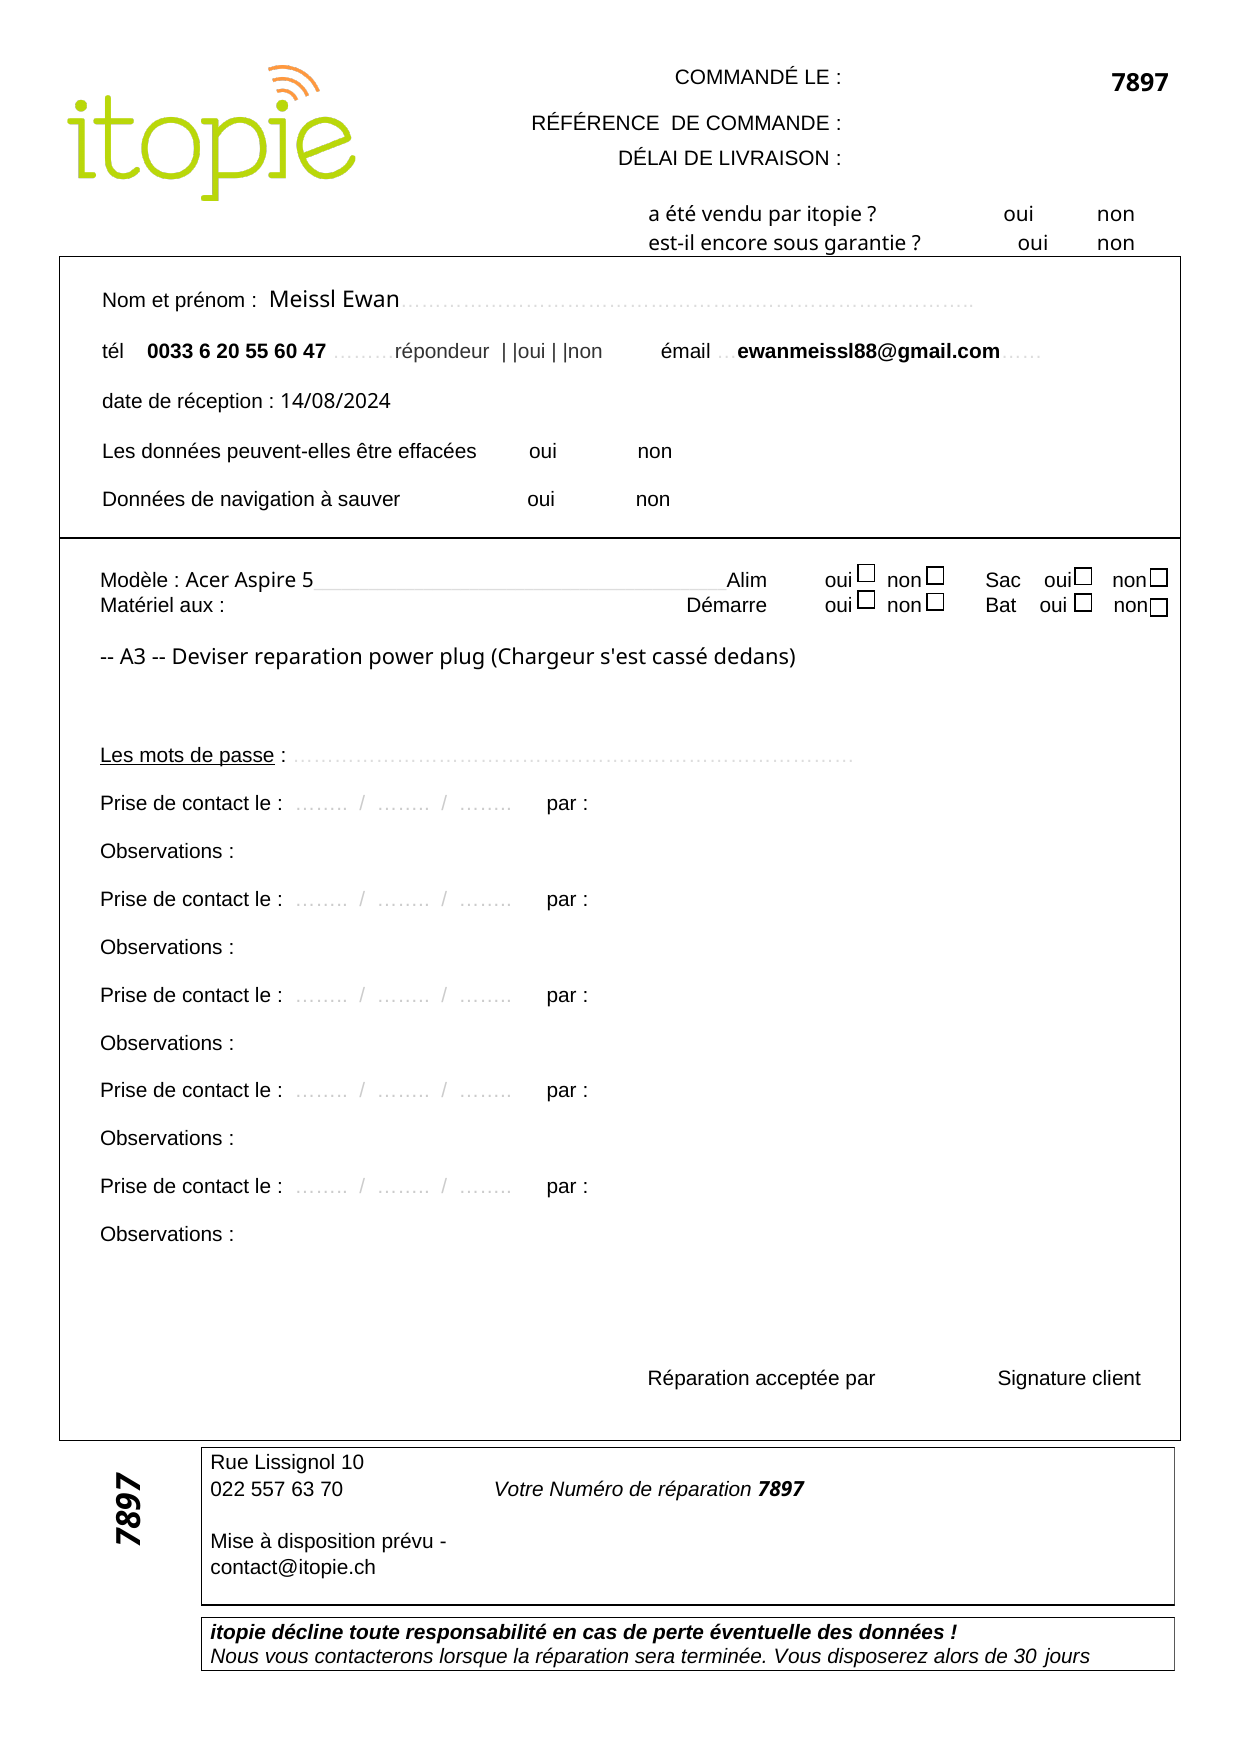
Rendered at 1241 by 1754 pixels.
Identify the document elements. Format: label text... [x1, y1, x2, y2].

text Prise de contact le : …….. / …….. / …….. par : [60, 979, 1180, 1006]
text Observations : [60, 1219, 1180, 1246]
text est-il encore sous garantie ? oui non [59, 228, 1181, 256]
text Observations : [60, 1027, 1180, 1054]
picture [67, 65, 356, 201]
text Observations : [60, 931, 1180, 958]
table_cell itopie décline toute responsabilité en cas de perte éventuelle des données ! Nous vous contacterons lorsque la réparation sera terminée. Vous disposerez alors de 30 jours [195, 1611, 1180, 1677]
text Observations : [60, 836, 1180, 863]
text Modèle : Acer Aspire 5 Alim oui non Sac oui non [948, 562, 1180, 590]
text Données de navigation à sauver oui non [60, 484, 1180, 511]
text -- A3 -- Deviser reparation power plug (Chargeur s'est cassé dedans) [60, 638, 1180, 671]
text Les données peuvent-elles être effacées oui non [60, 436, 1180, 463]
text tél 0033 6 20 55 60 47 ………répondeur | |oui | |non émail …ewanmeissl88@gmail.com…… [60, 335, 1180, 362]
table_header 7897 [59, 1441, 195, 1677]
text date de réception : 14/08/2024 [60, 383, 1180, 415]
table_header 7897 [847, 59, 1180, 104]
text Modèle : Acer Aspire 5 Alim oui non Sac oui non [879, 562, 925, 590]
text Prise de contact le : …….. / …….. / …….. par : [60, 1075, 1180, 1102]
text Prise de contact le : …….. / …….. / …….. par : [60, 1171, 1180, 1198]
table_cell [847, 105, 1180, 140]
text Prise de contact le : …….. / …….. / …….. par : [60, 788, 1180, 815]
text Matériel aux : Démarre oui non Bat oui non [60, 590, 1180, 617]
table_header COMMANDÉ LE : [490, 59, 847, 104]
table_cell DÉLAI DE LIVRAISON : [490, 140, 847, 175]
text Réparation acceptée par Signature client [60, 1363, 1180, 1390]
text a été vendu par itopie ? oui non [59, 199, 1181, 228]
text Nom et prénom : Meissl Ewan……………………………………………………………………….. [60, 280, 1180, 314]
table_cell [847, 140, 1180, 175]
table_cell RÉFÉRENCE DE COMMANDE : [490, 105, 847, 140]
table_header Rue Lissignol 10 022 557 63 70 Votre Numéro de réparation 7897 Mise à disposition prévu - contact@itopie.ch [195, 1441, 1180, 1611]
text Prise de contact le : …….. / …….. / …….. par : [60, 883, 1180, 911]
text Les mots de passe : ……………………………………………………………………… [60, 740, 1180, 767]
text Observations : [60, 1123, 1180, 1150]
text Modèle : Acer Aspire 5 Alim oui non Sac oui non [60, 562, 856, 590]
